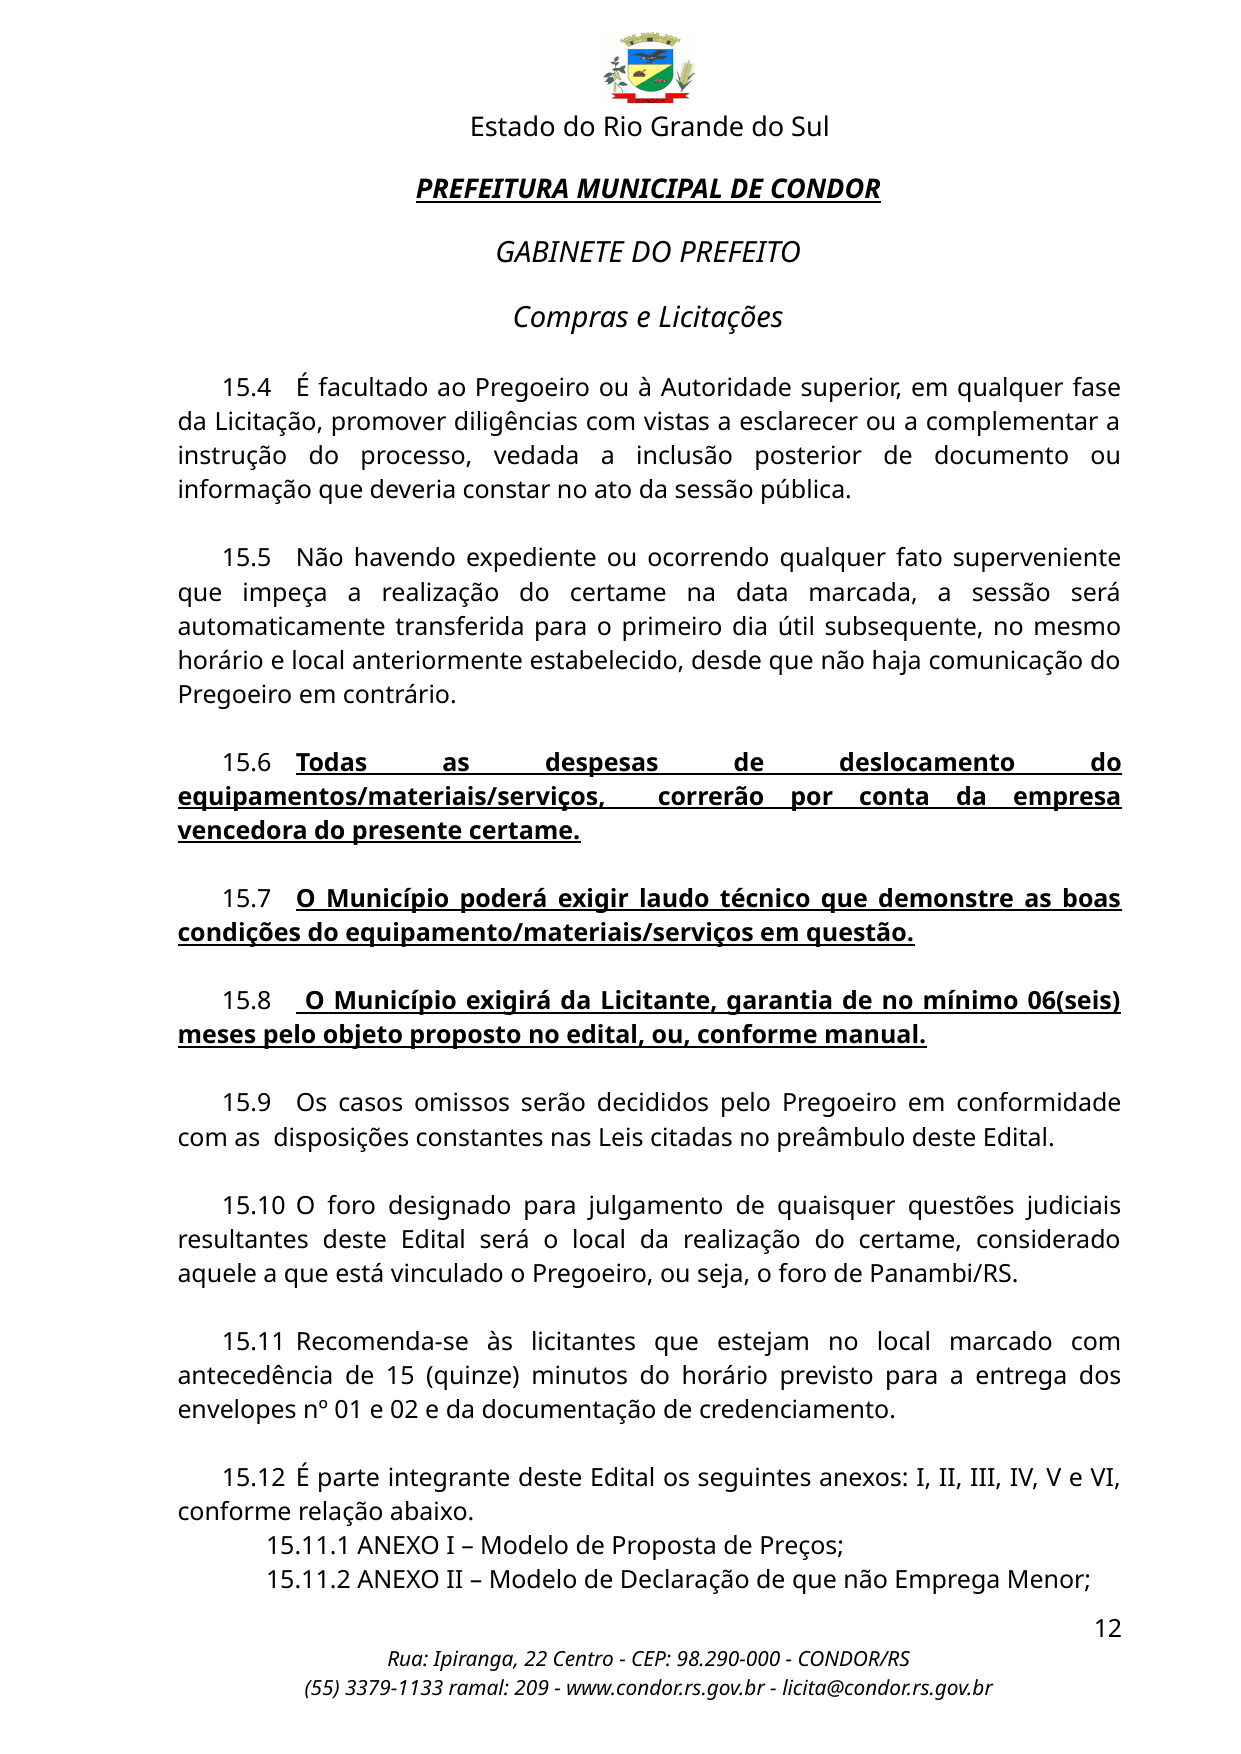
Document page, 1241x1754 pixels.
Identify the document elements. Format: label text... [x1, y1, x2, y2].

list O foro designado para julgamento de quaisquer questões judiciais resultantes deste Edital será o local da realização do certame, considerado aquele a que está vinculado o Pregoeiro, ou seja, o foro de Panambi/RS. [177, 1187, 1122, 1289]
list Todas as despesas de deslocamento do equipamentos/materiais/serviços, correrão por conta da empresa [177, 744, 1122, 807]
list Recomenda-se às licitantes que estejam no local marcado com antecedência de 15 (quinze) minutos do horário previsto para a entrega dos envelopes nº 01 e 02 e da documentação de credenciamento. [177, 1323, 1122, 1426]
list Não havendo expediente ou ocorrendo qualquer fato superveniente que impeça a realização do certame na data marcada, a sessão será automaticamente transferida para o primeiro dia útil subsequente, no mesmo horário e local anteriormente estabelecido, desde que não haja comunicação do Pregoeiro em contrário. [177, 540, 1122, 710]
list Os casos omissos serão decididos pelo Pregoeiro em conformidade com as disposições constantes nas Leis citadas no preâmbulo deste Edital. [177, 1085, 1122, 1153]
list É facultado ao Pregoeiro ou à Autoridade superior, em qualquer fase da Licitação, promover diligências com vistas a esclarecer ou a complementar a instrução do processo, vedada a inclusão posterior de documento ou informação que deveria constar no ato da sessão pública. [177, 370, 1122, 506]
list O Município exigirá da Licitante, garantia de no mínimo 06(seis) meses pelo objeto proposto no edital, ou, conforme manual. [177, 983, 1122, 1051]
list O Município poderá exigir laudo técnico que demonstre as boas condições do equipamento/materiais/serviços em questão. [177, 881, 1122, 949]
text 15.11.1 ANEXO I – Modelo de Proposta de Preços; [177, 1528, 1122, 1562]
list vencedora do presente certame. [177, 808, 1122, 847]
text 15.11.2 ANEXO II – Modelo de Declaração de que não Emprega Menor; [177, 1562, 1122, 1596]
list É parte integrante deste Edital os seguintes anexos: I, II, III, IV, V e VI, conforme relação abaixo. [177, 1460, 1122, 1528]
